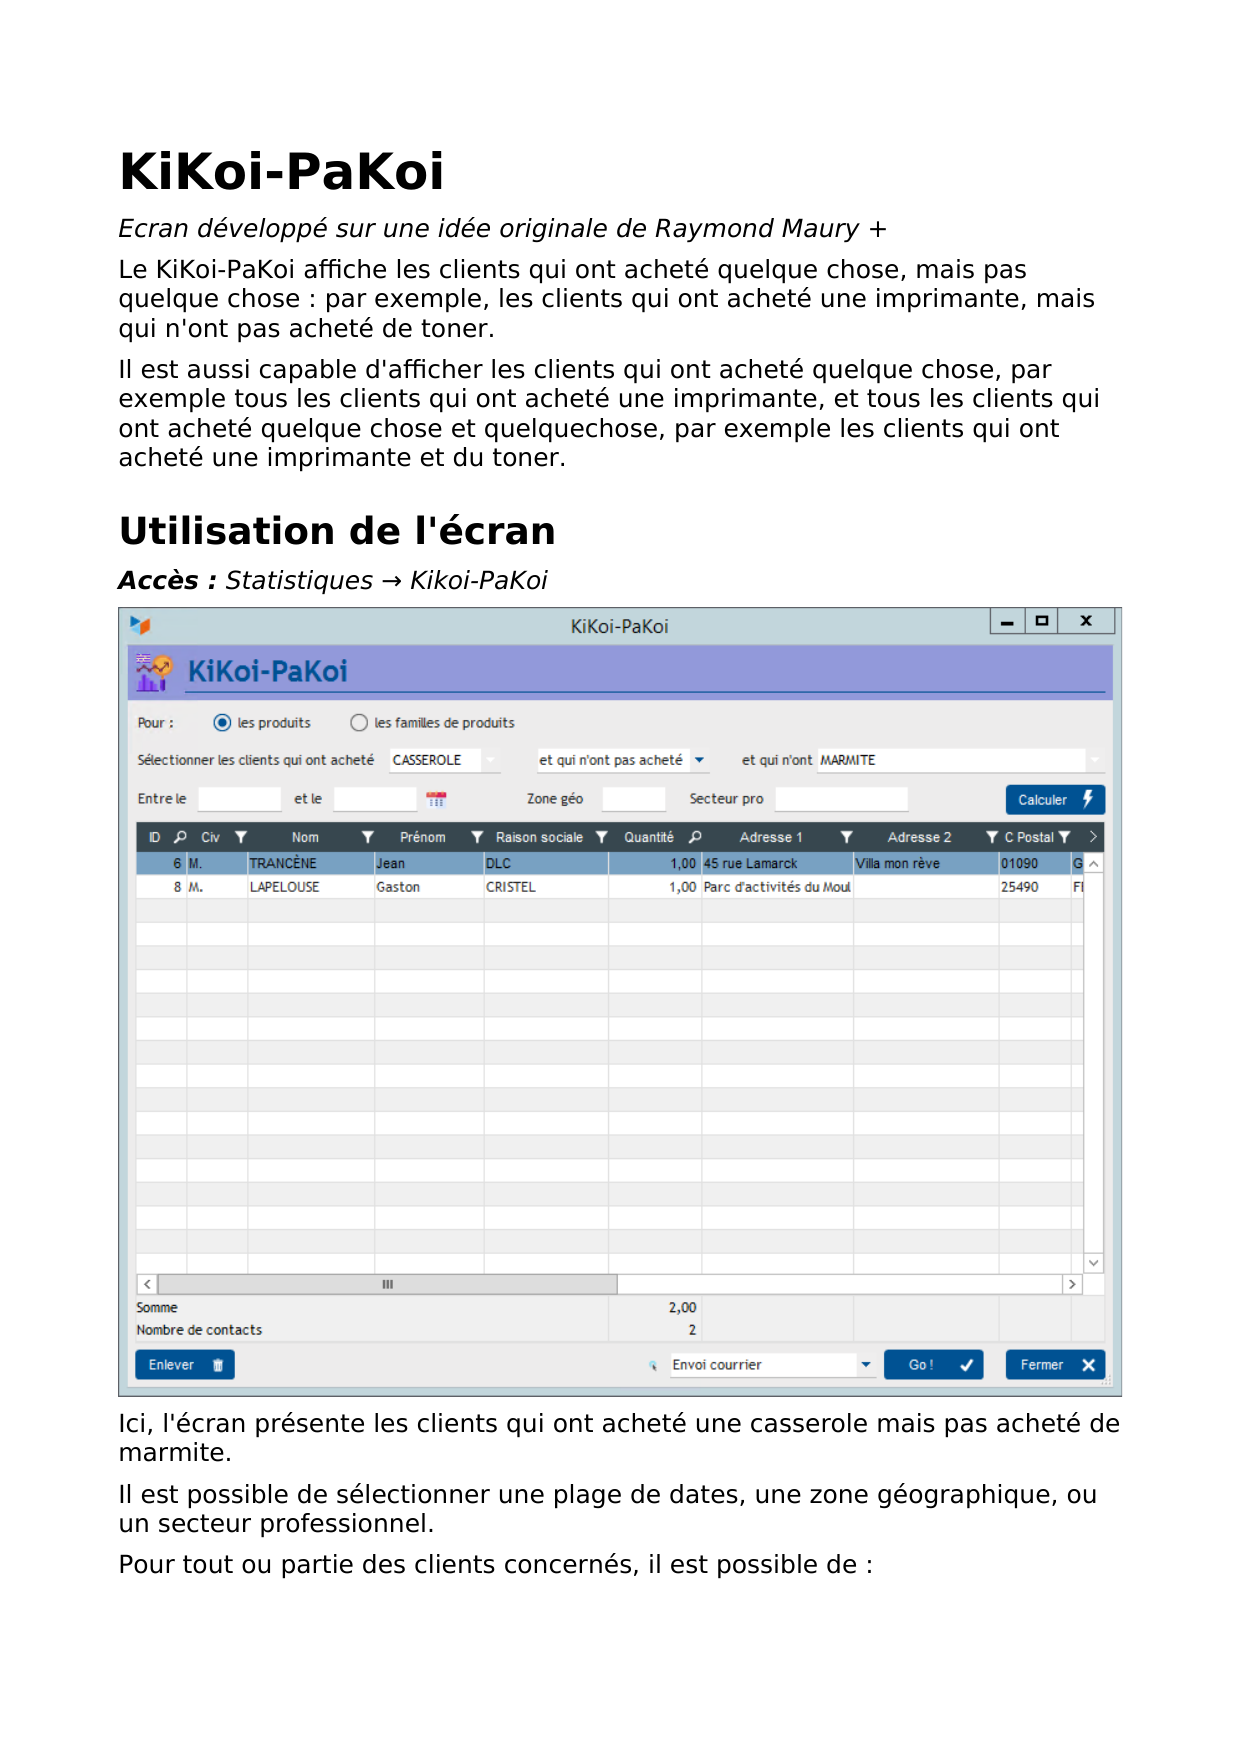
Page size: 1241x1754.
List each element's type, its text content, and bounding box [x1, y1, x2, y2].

picture [118, 607, 1123, 1397]
text Pour tout ou partie des clients concernés, il est possible de : [118, 1551, 1122, 1580]
text Il est aussi capable d'afficher les clients qui ont acheté quelque chose, par exemple tous les clients qui ont acheté une imprimante, et tous les clients qui ont acheté quelque chose et quelquechose, par exemple les clients qui ont acheté une imprimante et du toner. [118, 356, 1122, 472]
subtitle KiKoi-PaKoi [118, 143, 1122, 201]
text Le KiKoi-PaKoi affiche les clients qui ont acheté quelque chose, mais pas quelque chose : par exemple, les clients qui ont acheté une imprimante, mais qui n'ont pas acheté de toner. [118, 256, 1122, 343]
text Ecran développé sur une idée originale de Raymond Maury + [118, 214, 1122, 243]
text Accès : Statistiques → Kikoi-PaKoi [118, 566, 1122, 595]
text Ici, l'écran présente les clients qui ont acheté une casserole mais pas acheté de marmite. [118, 1409, 1122, 1467]
text Il est possible de sélectionner une plage de dates, une zone géographique, ou un secteur professionnel. [118, 1480, 1122, 1538]
subtitle Utilisation de l'écran [118, 510, 1122, 553]
